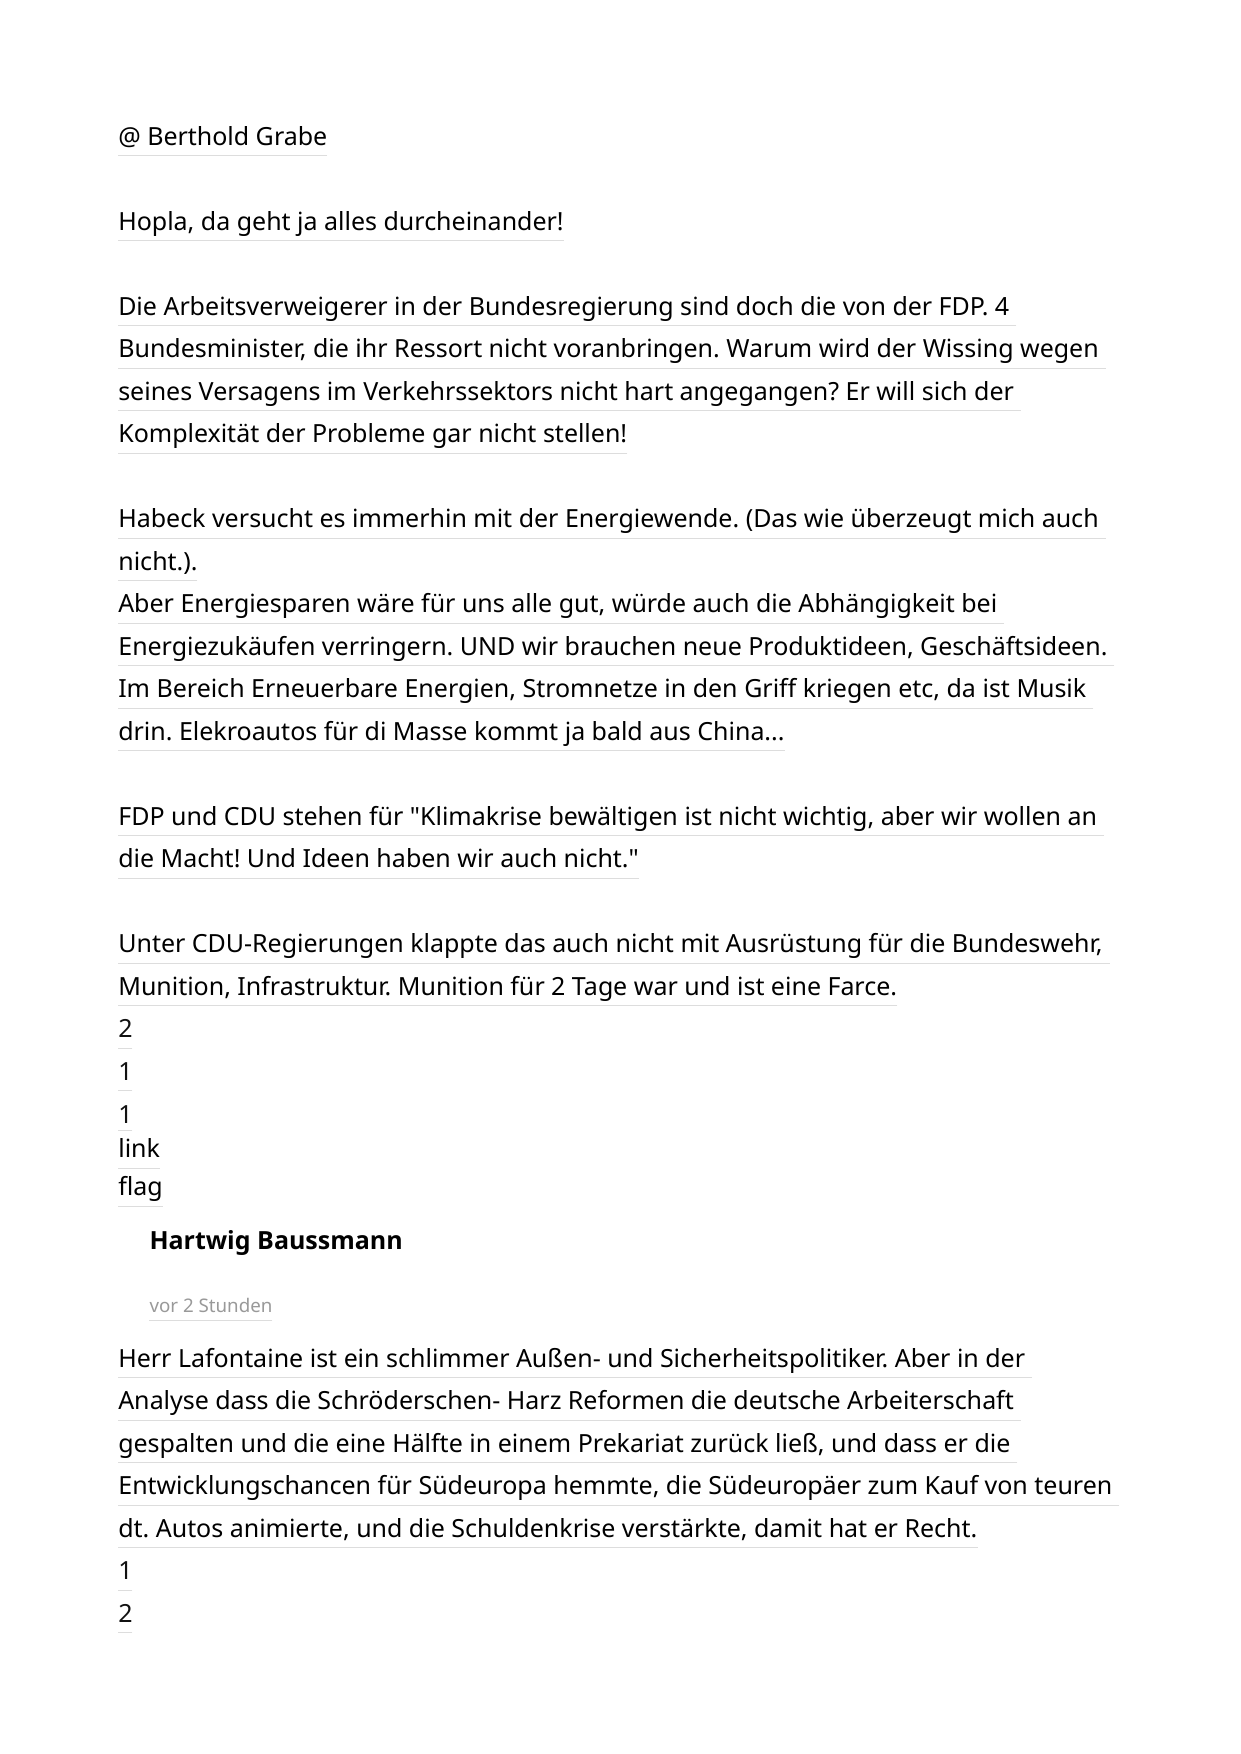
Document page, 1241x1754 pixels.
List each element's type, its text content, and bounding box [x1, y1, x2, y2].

text flag [118, 1169, 1122, 1207]
text link [118, 1131, 1122, 1169]
text 1 [118, 1053, 1122, 1091]
text vor 2 Stunden [149, 1292, 1117, 1321]
text 1 [118, 1553, 1122, 1591]
text @ Berthold Grabe Hopla, da geht ja alles durcheinander! Die Arbeitsverweigerer in der Bundesregierung sind doch die von der FDP. 4 Bundesminister, die ihr Ressort nicht voranbringen. Warum wird der Wissing wegen seines Versagens im Verkehrssektors nicht hart angegangen? Er will sich der Komplexität der Probleme gar nicht stellen! Habeck versucht es immerhin mit der Energiewende. (Das wie überzeugt mich auch nicht.). Aber Energiesparen wäre für uns alle gut, würde auch die Abhängigkeit bei Energiezukäufen verringern. UND wir brauchen neue Produktideen, Geschäftsideen. Im Bereich Erneuerbare Energien, Stromnetze in den Griff kriegen etc, da ist Musik drin. Elekroautos für di Masse kommt ja bald aus China... FDP und CDU stehen für "Klimakrise bewältigen ist nicht wichtig, aber wir wollen an die Macht! Und Ideen haben wir auch nicht." Unter CDU-Regierungen klappte das auch nicht mit Ausrüstung für die Bundeswehr, Munition, Infrastruktur. Munition für 2 Tage war und ist eine Farce. [118, 118, 1122, 1006]
text 2 [118, 1596, 1122, 1633]
text Hartwig Baussmann [149, 1223, 1122, 1257]
text Herr Lafontaine ist ein schlimmer Außen- und Sicherheitspolitiker. Aber in der Analyse dass die Schröderschen- Harz Reformen die deutsche Arbeiterschaft gespalten und die eine Hälfte in einem Prekariat zurück ließ, und dass er die Entwicklungschancen für Südeuropa hemmte, die Südeuropäer zum Kauf von teuren dt. Autos animierte, und die Schuldenkrise verstärkte, damit hat er Recht. [118, 1341, 1122, 1548]
text 2 [118, 1011, 1122, 1049]
text 1 [118, 1096, 1122, 1131]
